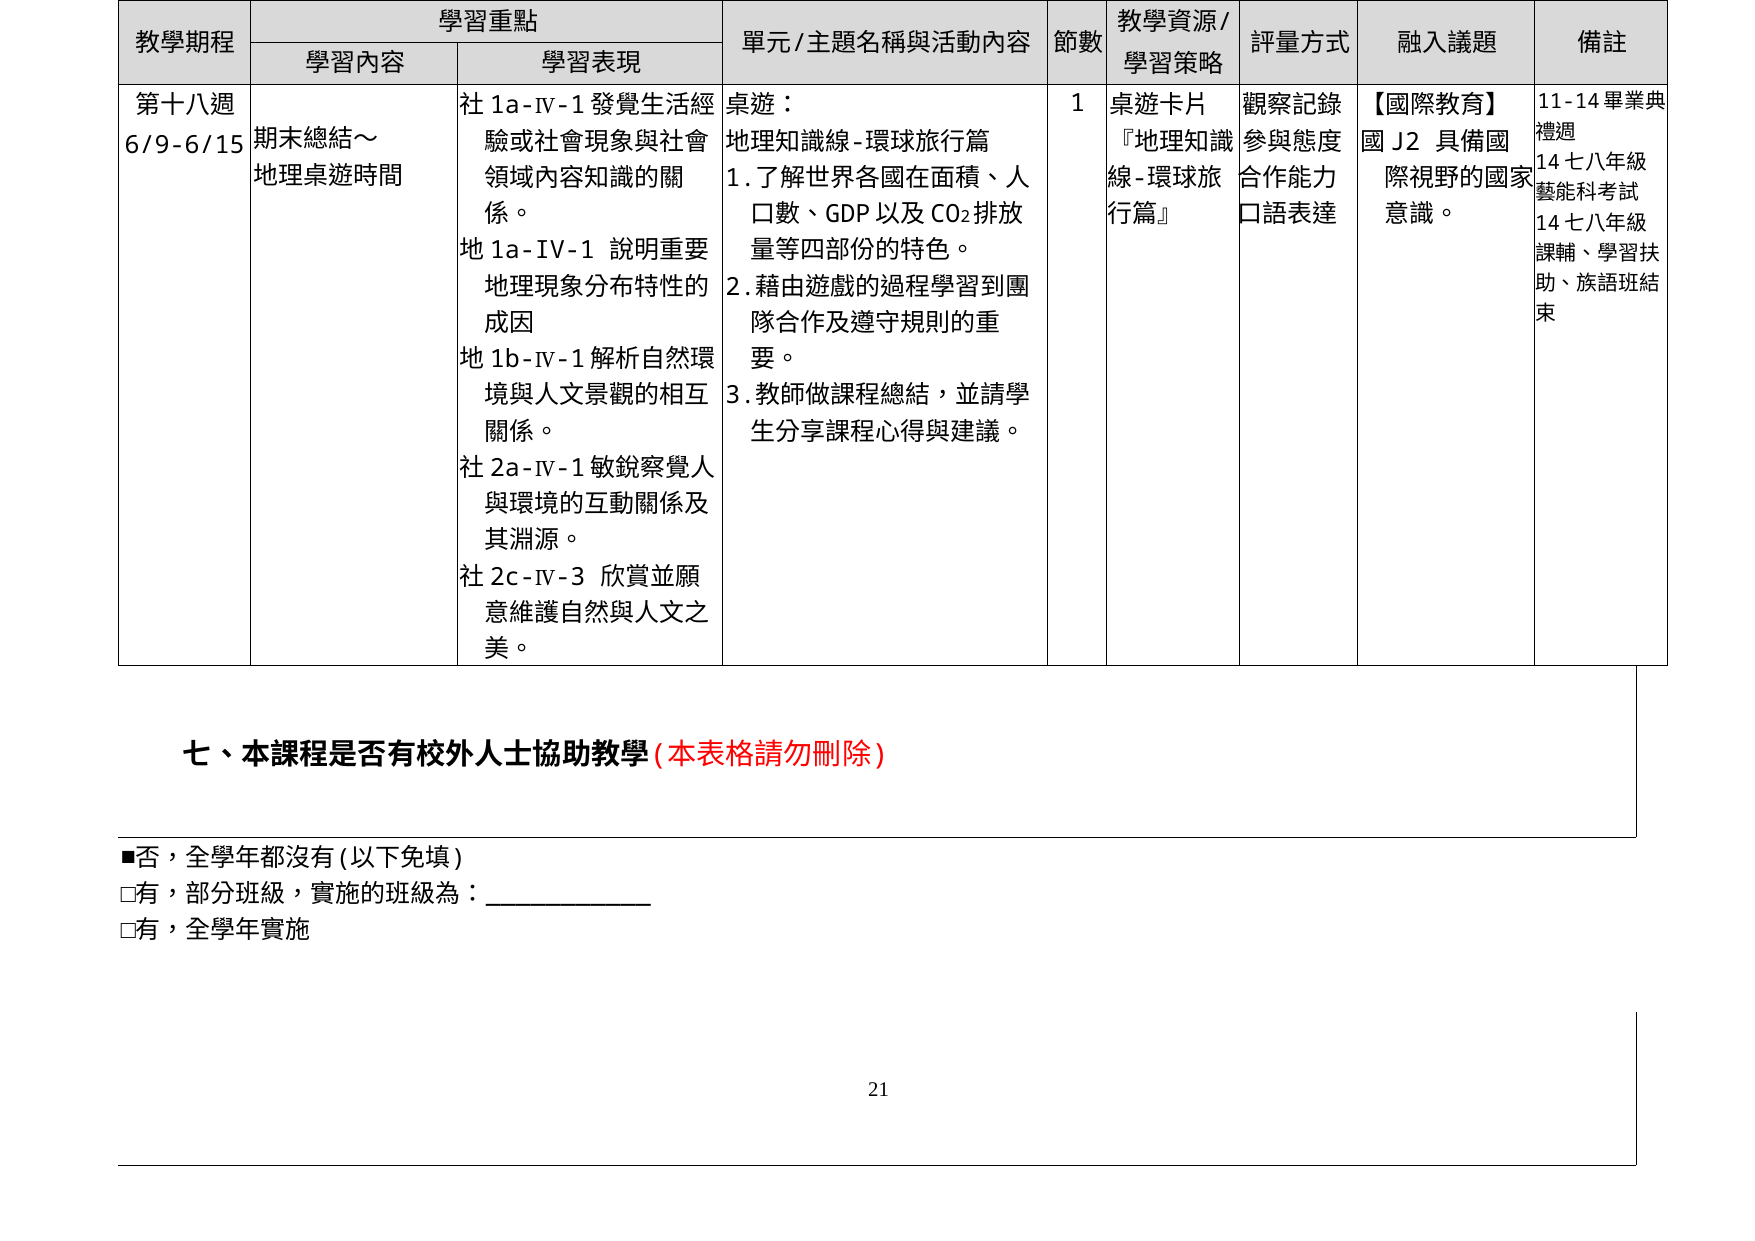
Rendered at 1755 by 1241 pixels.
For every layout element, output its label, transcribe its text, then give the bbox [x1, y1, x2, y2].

table_header 評量方式 [1240, 1, 1357, 84]
table_header 教學資源/ 學習策略 [1107, 1, 1239, 84]
text ■否，全學年都沒有(以下免填) [118, 837, 1636, 874]
text □有，全學年實施 [118, 910, 1636, 946]
table_header 學習重點 [251, 1, 722, 42]
table_cell 【國際教育】 國J2 具備國際視野的國家意識。 [1358, 85, 1534, 665]
table_header 融入議題 [1358, 1, 1534, 84]
table_header 單元/主題名稱與活動內容 [723, 1, 1047, 84]
table_cell 第十八週6/9-6/15 [119, 85, 250, 665]
table_cell 學習內容 [251, 43, 457, 84]
table_cell 期末總結～ 地理桌遊時間 [251, 85, 457, 665]
table_cell 1 [1048, 85, 1106, 665]
table_cell 學習表現 [458, 43, 722, 84]
table_header 節數 [1048, 1, 1106, 84]
text □有，部分班級，實施的班級為：___________ [118, 874, 1636, 910]
table_header 教學期程 [119, 1, 250, 84]
table_header 備註 [1535, 1, 1667, 84]
table_cell 桌遊： 地理知識線-環球旅行篇 1.了解世界各國在面積、人口數、GDP以及CO2排放量等四部份的特色。 2.藉由遊戲的過程學習到團隊合作及遵守規則的重要。 3.教師做課程總結，並請學生分享課程心得與建議。 [723, 85, 1047, 665]
table_cell 觀察記錄 參與態度 合作能力 口語表達 [1240, 85, 1357, 665]
table_cell 桌遊卡片 『地理知識線-環球旅行篇』 [1107, 85, 1239, 665]
table_cell 11-14畢業典禮週 14七八年級藝能科考試 14七八年級課輔、學習扶助、族語班結束 [1535, 85, 1667, 665]
table_cell 社1a-Ⅳ-1發覺生活經驗或社會現象與社會領域內容知識的關係。 地1a-IV-1 說明重要地理現象分布特性的成因 地1b-Ⅳ-1解析自然環境與人文景觀的相互關係。 社2a-Ⅳ-1敏銳察覺人與環境的互動關係及其淵源。 社2c-Ⅳ-3 欣賞並願意維護自然與人文之美。 [458, 85, 722, 665]
text 七、本課程是否有校外人士協助教學(本表格請勿刪除) [118, 666, 1636, 837]
